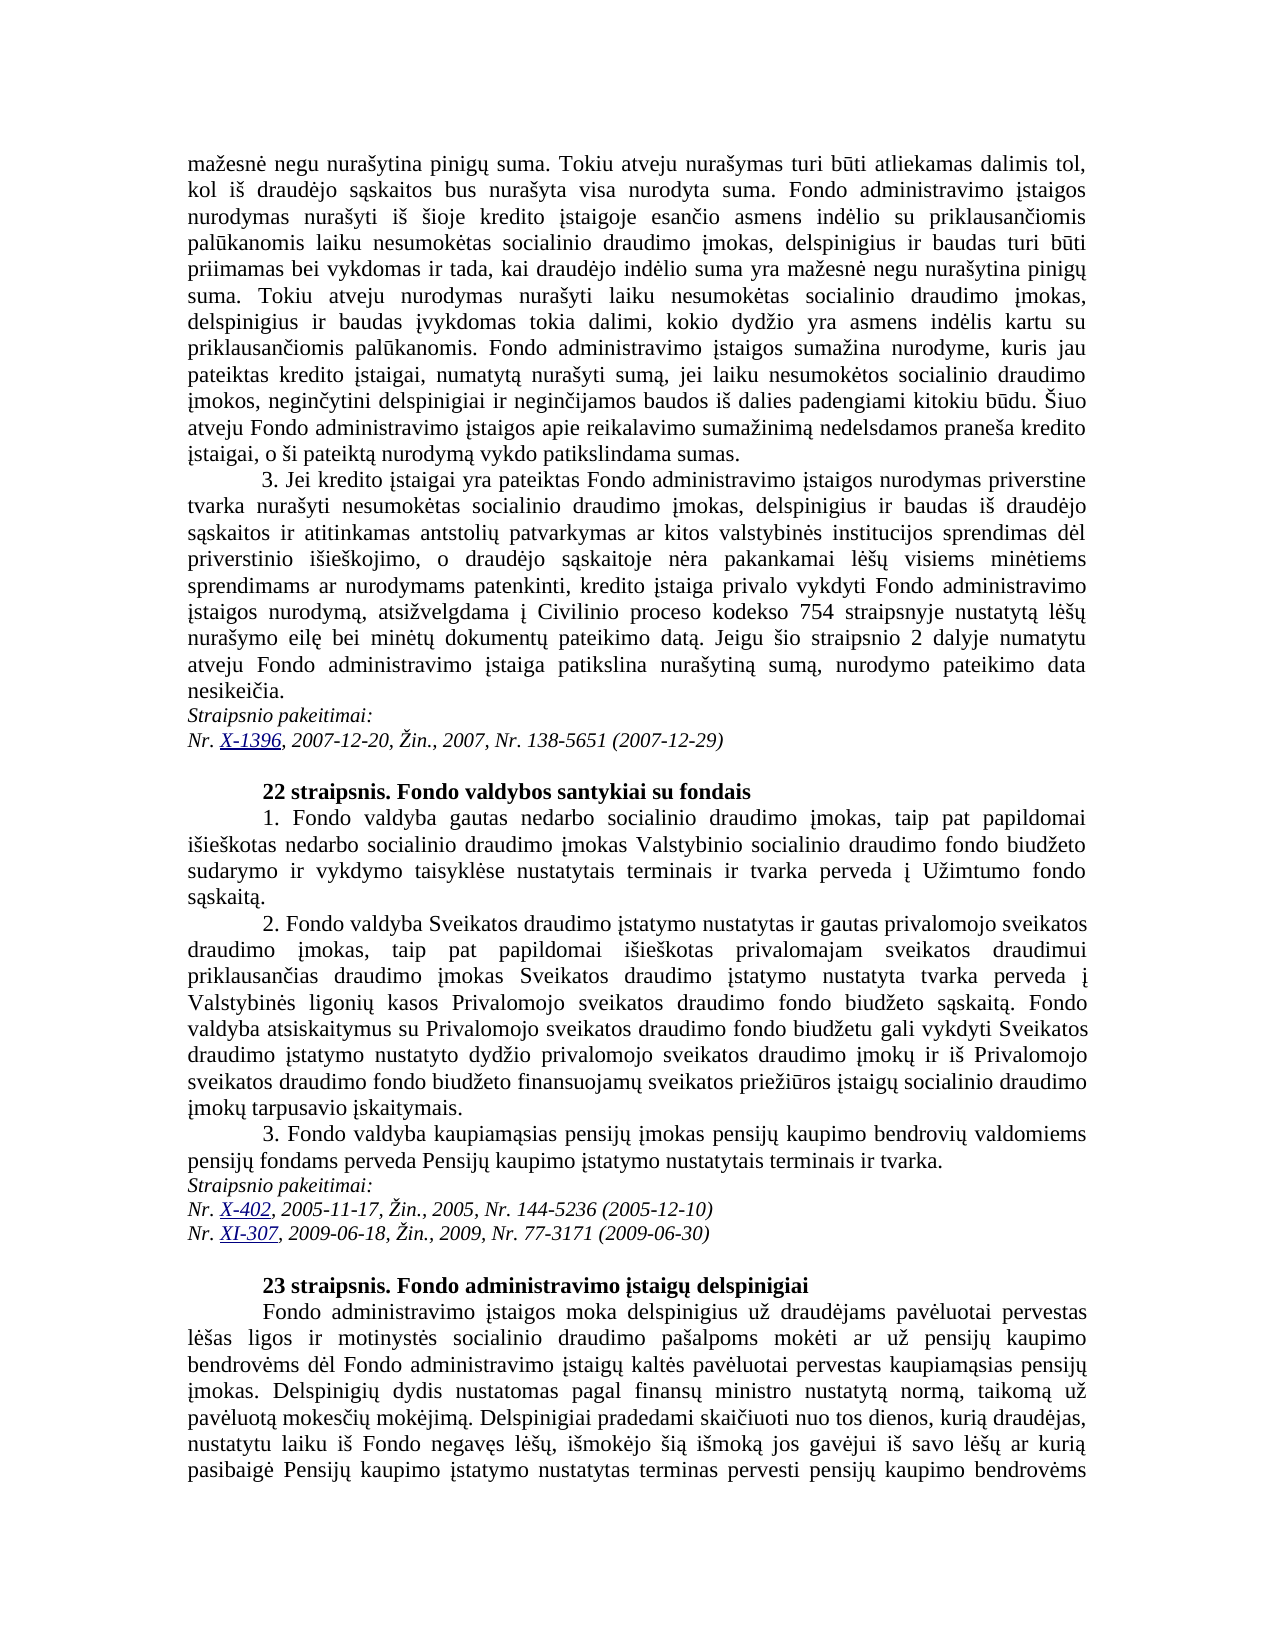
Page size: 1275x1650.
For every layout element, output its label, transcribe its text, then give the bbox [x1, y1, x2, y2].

text Nr. X-1396, 2007-12-20, Žin., 2007, Nr. 138-5651 (2007-12-29) [187, 727, 1088, 752]
text 22 straipsnis. Fondo valdybos santykiai su fondais [187, 778, 1088, 804]
text mažesnė negu nurašytina pinigų suma. Tokiu atveju nurašymas turi būti atliekamas dalimis tol, kol iš draudėjo sąskaitos bus nurašyta visa nurodyta suma. Fondo administravimo įstaigos nurodymas nurašyti iš šioje kredito įstaigoje esančio asmens indėlio su priklausančiomis palūkanomis laiku nesumokėtas socialinio draudimo įmokas, delspinigius ir baudas turi būti priimamas bei vykdomas ir tada, kai draudėjo indėlio suma yra mažesnė negu nurašytina pinigų suma. Tokiu atveju nurodymas nurašyti laiku nesumokėtas socialinio draudimo įmokas, delspinigius ir baudas įvykdomas tokia dalimi, kokio dydžio yra asmens indėlis kartu su priklausančiomis palūkanomis. Fondo administravimo įstaigos sumažina nurodyme, kuris jau pateiktas kredito įstaigai, numatytą nurašyti sumą, jei laiku nesumokėtos socialinio draudimo įmokos, neginčytini delspinigiai ir neginčijamos baudos iš dalies padengiami kitokiu būdu. Šiuo atveju Fondo administravimo įstaigos apie reikalavimo sumažinimą nedelsdamos praneša kredito įstaigai, o ši pateiktą nurodymą vykdo patikslindama sumas. [187, 150, 1087, 466]
text Straipsnio pakeitimai: [187, 1173, 1088, 1197]
text Nr. XI-307, 2009-06-18, Žin., 2009, Nr. 77-3171 (2009-06-30) [187, 1221, 1087, 1245]
text 2. Fondo valdyba Sveikatos draudimo įstatymo nustatytas ir gautas privalomojo sveikatos draudimo įmokas, taip pat papildomai išieškotas privalomajam sveikatos draudimui priklausančias draudimo įmokas Sveikatos draudimo įstatymo nustatyta tvarka perveda į Valstybinės ligonių kasos Privalomojo sveikatos draudimo fondo biudžeto sąskaitą. Fondo valdyba atsiskaitymus su Privalomojo sveikatos draudimo fondo biudžetu gali vykdyti Sveikatos draudimo įstatymo nustatyto dydžio privalomojo sveikatos draudimo įmokų ir iš Privalomojo sveikatos draudimo fondo biudžeto finansuojamų sveikatos priežiūros įstaigų socialinio draudimo įmokų tarpusavio įskaitymais. [187, 910, 1088, 1121]
text 3. Fondo valdyba kaupiamąsias pensijų įmokas pensijų kaupimo bendrovių valdomiems pensijų fondams perveda Pensijų kaupimo įstatymo nustatytais terminais ir tvarka. [187, 1121, 1088, 1173]
text Nr. X-402, 2005-11-17, Žin., 2005, Nr. 144-5236 (2005-12-10) [187, 1197, 1088, 1221]
text 3. Jei kredito įstaigai yra pateiktas Fondo administravimo įstaigos nurodymas priverstine tvarka nurašyti nesumokėtas socialinio draudimo įmokas, delspinigius ir baudas iš draudėjo sąskaitos ir atitinkamas antstolių patvarkymas ar kitos valstybinės institucijos sprendimas dėl priverstinio išieškojimo, o draudėjo sąskaitoje nėra pakankamai lėšų visiems minėtiems sprendimams ar nurodymams patenkinti, kredito įstaiga privalo vykdyti Fondo administravimo įstaigos nurodymą, atsižvelgdama į Civilinio proceso kodekso 754 straipsnyje nustatytą lėšų nurašymo eilę bei minėtų dokumentų pateikimo datą. Jeigu šio straipsnio 2 dalyje numatytu atveju Fondo administravimo įstaiga patikslina nurašytiną sumą, nurodymo pateikimo data nesikeičia. [187, 466, 1087, 703]
text 23 straipsnis. Fondo administravimo įstaigų delspinigiai [187, 1272, 1088, 1298]
text 1. Fondo valdyba gautas nedarbo socialinio draudimo įmokas, taip pat papildomai išieškotas nedarbo socialinio draudimo įmokas Valstybinio socialinio draudimo fondo biudžeto sudarymo ir vykdymo taisyklėse nustatytais terminais ir tvarka perveda į Užimtumo fondo sąskaitą. [187, 804, 1087, 910]
text Fondo administravimo įstaigos moka delspinigius už draudėjams pavėluotai pervestas lėšas ligos ir motinystės socialinio draudimo pašalpoms mokėti ar už pensijų kaupimo bendrovėms dėl Fondo administravimo įstaigų kaltės pavėluotai pervestas kaupiamąsias pensijų įmokas. Delspinigių dydis nustatomas pagal finansų ministro nustatytą normą, taikomą už pavėluotą mokesčių mokėjimą. Delspinigiai pradedami skaičiuoti nuo tos dienos, kurią draudėjas, nustatytu laiku iš Fondo negavęs lėšų, išmokėjo šią išmoką jos gavėjui iš savo lėšų ar kurią pasibaigė Pensijų kaupimo įstatymo nustatytas terminas pervesti pensijų kaupimo bendrovėms [187, 1298, 1088, 1483]
text Straipsnio pakeitimai: [187, 703, 1088, 727]
